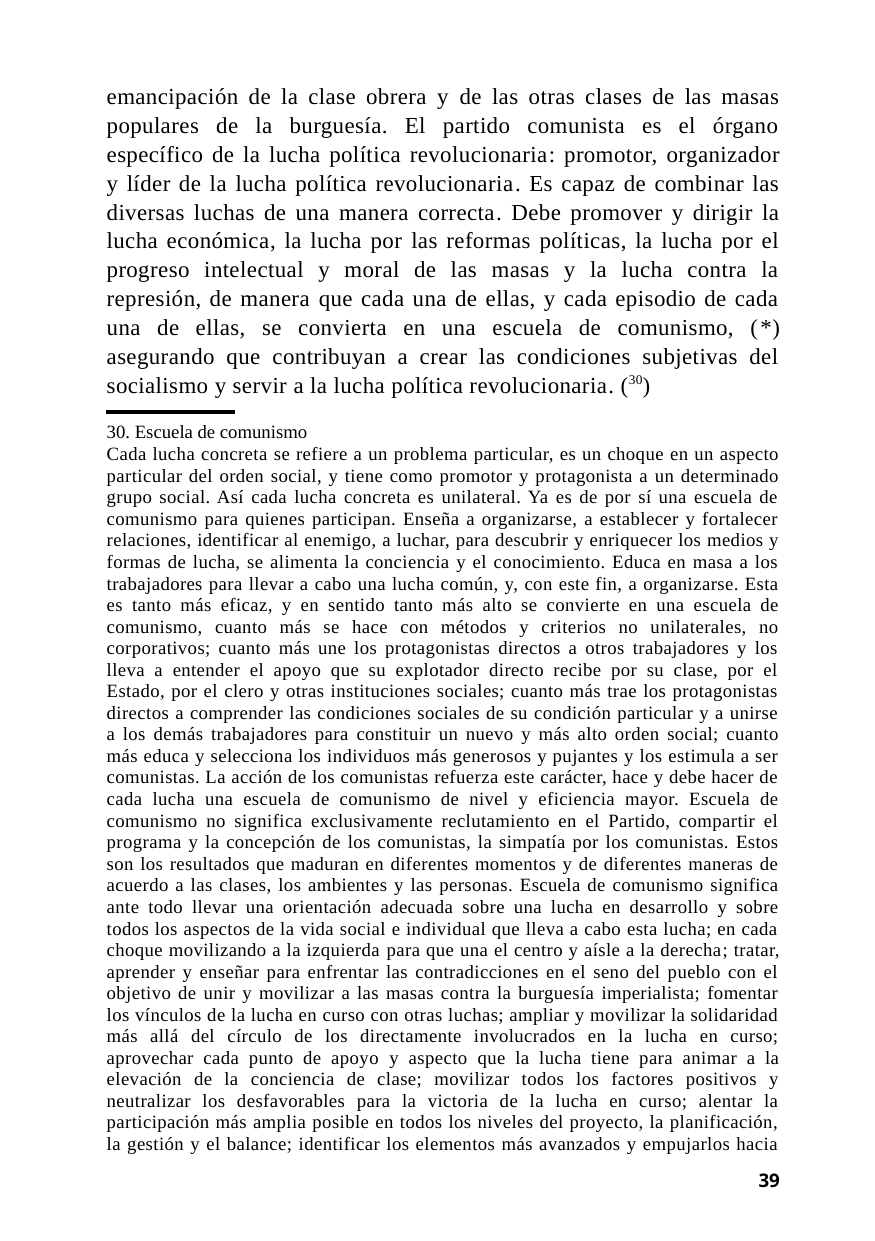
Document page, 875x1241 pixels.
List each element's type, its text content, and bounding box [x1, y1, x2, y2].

text Cada lucha concreta se refiere a un problema particular, es un choque en un aspecto particular del orden social, y tiene como promotor y protagonista a un determinado grupo social. Así cada lucha concreta es unilateral. Ya es de por sí una escuela de comunismo para quienes participan. Enseña a organizarse, a establecer y fortalecer relaciones, identificar al enemigo, a luchar, para descubrir y enriquecer los medios y formas de lucha, se alimenta la conciencia y el conocimiento. Educa en masa a los trabajadores para llevar a cabo una lucha común, y, con este fin, a organizarse. Esta es tanto más eficaz, y en sentido tanto más alto se convierte en una escuela de comunismo, cuanto más se hace con métodos y criterios no unilaterales, no corporativos; cuanto más une los protagonistas directos a otros trabajadores y los lleva a entender el apoyo que su explotador directo recibe por su clase, por el Estado, por el clero y otras instituciones sociales; cuanto más trae los protagonistas directos a comprender las condiciones sociales de su condición particular y a unirse a los demás trabajadores para constituir un nuevo y más alto orden social; cuanto más educa y selecciona los individuos más generosos y pujantes y los estimula a ser comunistas. La acción de los comunistas refuerza este carácter, hace y debe hacer de cada lucha una escuela de comunismo de nivel y eficiencia mayor. Escuela de comunismo no significa exclusivamente reclutamiento en el Partido, compartir el programa y la concepción de los comunistas, la simpatía por los comunistas. Estos son los resultados que maduran en diferentes momentos y de diferentes maneras de acuerdo a las clases, los ambientes y las personas. Escuela de comunismo significa ante todo llevar una orientación adecuada sobre una lucha en desarrollo y sobre todos los aspectos de la vida social e individual que lleva a cabo esta lucha; en cada choque movilizando a la izquierda para que una el centro y aísle a la derecha; tratar, aprender y enseñar para enfrentar las contradicciones en el seno del pueblo con el objetivo de unir y movilizar a las masas contra la burguesía imperialista; fomentar los vínculos de la lucha en curso con otras luchas; ampliar y movilizar la solidaridad más allá del círculo de los directamente involucrados en la lucha en curso; aprovechar cada punto de apoyo y aspecto que la lucha tiene para animar a la elevación de la conciencia de clase; movilizar todos los factores positivos y neutralizar los desfavorables para la victoria de la lucha en curso; alentar la participación más amplia posible en todos los niveles del proyecto, la planificación, la gestión y el balance; identificar los elementos más avanzados y empujarlos hacia [103, 443, 782, 1157]
text Escuela de comunismo [103, 418, 782, 443]
text emancipación de la clase obrera y de las otras clases de las masas populares de la burguesía. El partido comunista es el órgano específico de la lucha política revolucionaria: promotor, organizador y líder de la lucha política revolucionaria. Es capaz de combinar las diversas luchas de una manera correcta. Debe promover y dirigir la lucha económica, la lucha por las reformas políticas, la lucha por el progreso intelectual y moral de las masas y la lucha contra la represión, de manera que cada una de ellas, y cada episodio de cada una de ellas, se convierta en una escuela de comunismo, (*) asegurando que contribuyan a crear las condiciones subjetivas del socialismo y servir a la lucha política revolucionaria. () [106, 83, 779, 399]
